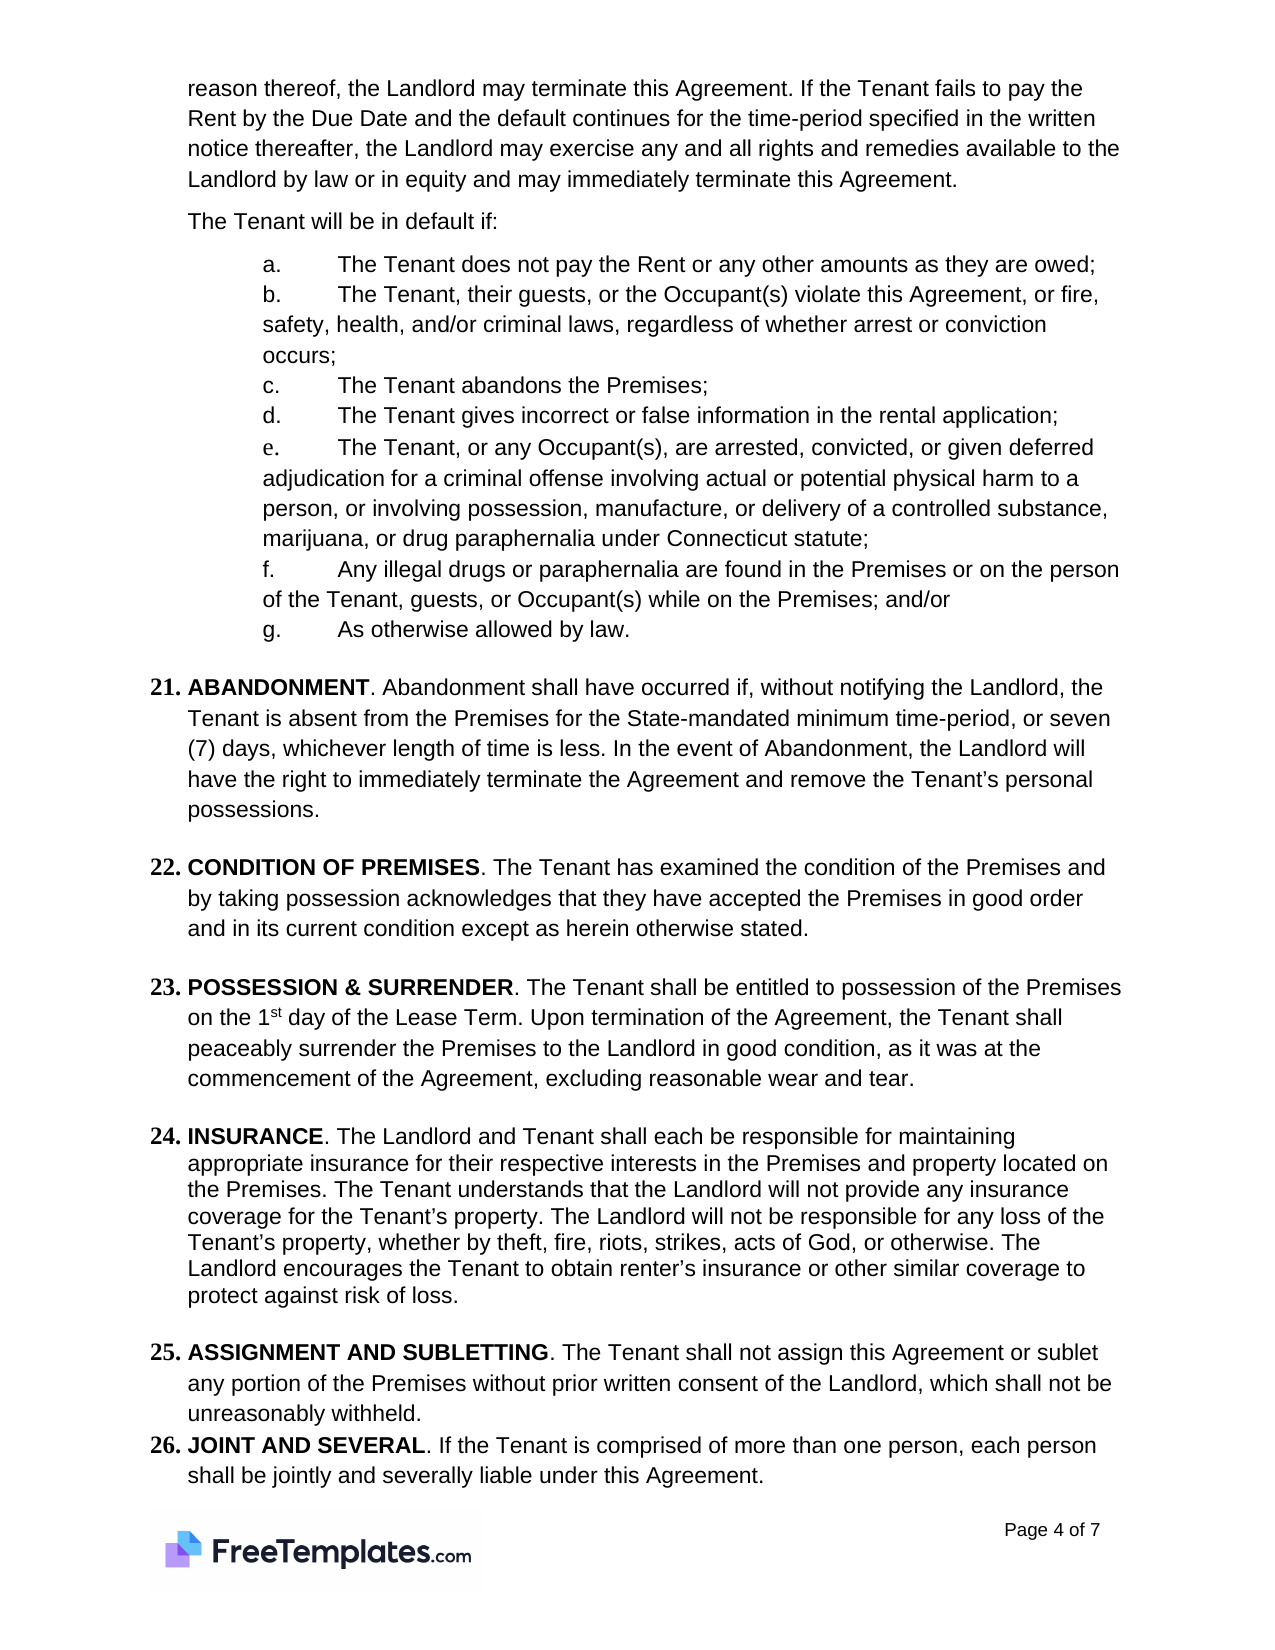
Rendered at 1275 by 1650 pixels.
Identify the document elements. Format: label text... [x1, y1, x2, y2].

list ABANDONMENT. Abandonment shall have occurred if, without notifying the Landlord, the Tenant is absent from the Premises for the State-mandated minimum time-period, or seven (7) days, whichever length of time is less. In the event of Abandonment, the Landlord will have the right to immediately terminate the Agreement and remove the Tenant’s personal possessions. [150, 672, 1125, 822]
list The Tenant abandons the Premises; [262, 372, 1125, 398]
list JOINT AND SEVERAL. If the Tenant is comprised of more than one person, each person shall be jointly and severally liable under this Agreement. [150, 1430, 1125, 1489]
list reason thereof, the Landlord may terminate this Agreement. If the Tenant fails to pay the Rent by the Due Date and the default continues for the time-period specified in the written notice thereafter, the Landlord may exercise any and all rights and remedies available to the Landlord by law or in equity and may immediately terminate this Agreement. [150, 75, 1125, 192]
list POSSESSION & SURRENDER. The Tenant shall be entitled to possession of the Premises on the 1st day of the Lease Term. Upon termination of the Agreement, the Tenant shall peaceably surrender the Premises to the Landlord in good condition, as it was at the commencement of the Agreement, excluding reasonable wear and tear. [150, 972, 1125, 1091]
list CONDITION OF PREMISES. The Tenant has examined the condition of the Premises and by taking possession acknowledges that they have accepted the Premises in good order and in its current condition except as herein otherwise stated. [150, 852, 1125, 941]
list Any illegal drugs or paraphernalia are found in the Premises or on the person of the Tenant, guests, or Occupant(s) while on the Premises; and/or [262, 556, 1125, 612]
list The Tenant, their guests, or the Occupant(s) violate this Agreement, or fire, safety, health, and/or criminal laws, regardless of whether arrest or conviction occurs; [262, 281, 1125, 368]
list ASSIGNMENT AND SUBLETTING. The Tenant shall not assign this Agreement or sublet any portion of the Premises without prior written consent of the Landlord, which shall not be unreasonably withheld. [150, 1337, 1125, 1426]
list The Tenant, or any Occupant(s), are arrested, convicted, or given deferred adjudication for a criminal offense involving actual or potential physical harm to a person, or involving possession, manufacture, or delivery of a controlled substance, marijuana, or drug paraphernalia under Connecticut statute; [262, 432, 1125, 552]
list The Tenant will be in default if: [187, 208, 1125, 235]
list The Tenant does not pay the Rent or any other amounts as they are owed; [262, 251, 1125, 277]
list The Tenant gives incorrect or false information in the rental application; [262, 402, 1125, 428]
list INSURANCE. The Landlord and Tenant shall each be responsible for maintaining appropriate insurance for their respective interests in the Premises and property located on the Premises. The Tenant understands that the Landlord will not provide any insurance coverage for the Tenant’s property. The Landlord will not be responsible for any loss of the Tenant’s property, whether by theft, fire, riots, strikes, acts of God, or otherwise. The Landlord encourages the Tenant to obtain renter’s insurance or other similar coverage to protect against risk of loss. [150, 1121, 1125, 1337]
list As otherwise allowed by law. [262, 616, 1125, 642]
